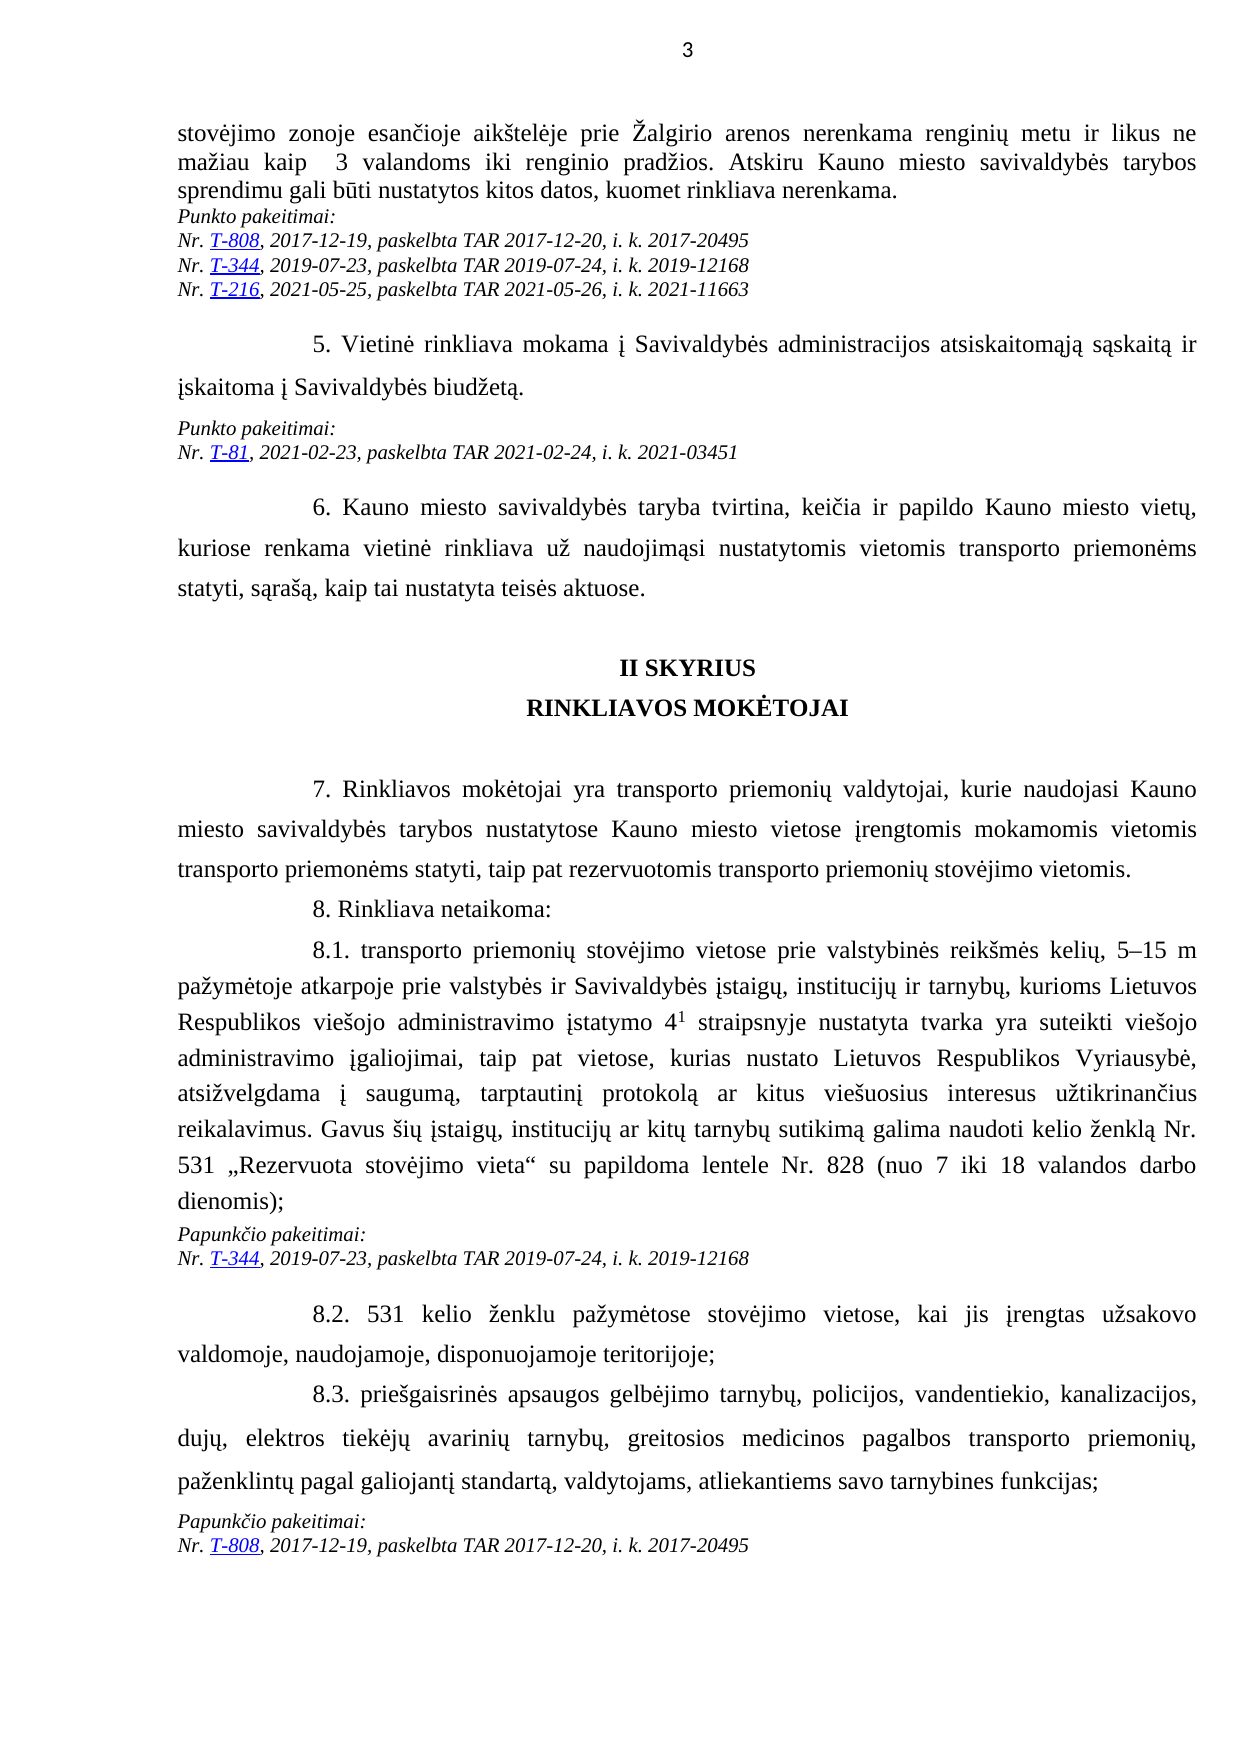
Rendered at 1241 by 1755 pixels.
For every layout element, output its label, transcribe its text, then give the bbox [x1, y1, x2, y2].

text II SKYRIUS [177, 653, 1198, 682]
text Nr. T-808, 2017-12-19, paskelbta TAR 2017-12-20, i. k. 2017-20495 [177, 1533, 1198, 1557]
text Papunkčio pakeitimai: [177, 1509, 1198, 1533]
text Nr. T-216, 2021-05-25, paskelbta TAR 2021-05-26, i. k. 2021-11663 [177, 277, 1198, 301]
text 8.1. transporto priemonių stovėjimo vietose prie valstybinės reikšmės kelių, 5–15 m pažymėtoje atkarpoje prie valstybės ir Savivaldybės įstaigų, institucijų ir tarnybų, kurioms Lietuvos Respublikos viešojo administravimo įstatymo 41 straipsnyje nustatyta tvarka yra suteikti viešojo administravimo įgaliojimai, taip pat vietose, kurias nustato Lietuvos Respublikos Vyriausybė, atsižvelgdama į saugumą, tarptautinį protokolą ar kitus viešuosius interesus užtikrinančius reikalavimus. Gavus šių įstaigų, institucijų ar kitų tarnybų sutikimą galima naudoti kelio ženklą Nr. 531 „Rezervuota stovėjimo vieta“ su papildoma lentele Nr. 828 (nuo 7 iki 18 valandos darbo dienomis); [177, 935, 1198, 1215]
text 8.2. 531 kelio ženklu pažymėtose stovėjimo vietose, kai jis įrengtas užsakovo valdomoje, naudojamoje, disponuojamoje teritorijoje; [177, 1299, 1198, 1368]
text Nr. T-808, 2017-12-19, paskelbta TAR 2017-12-20, i. k. 2017-20495 [177, 228, 1198, 252]
text 8. Rinkliava netaikoma: [177, 894, 1198, 923]
text stovėjimo zonoje esančioje aikštelėje prie Žalgirio arenos nerenkama renginių metu ir likus ne mažiau kaip 3 valandoms iki renginio pradžios. Atskiru Kauno miesto savivaldybės tarybos sprendimu gali būti nustatytos kitos datos, kuomet rinkliava nerenkama. [177, 118, 1198, 204]
text Punkto pakeitimai: [177, 416, 1198, 440]
text Papunkčio pakeitimai: [177, 1222, 1198, 1246]
text 8.3. priešgaisrinės apsaugos gelbėjimo tarnybų, policijos, vandentiekio, kanalizacijos, dujų, elektros tiekėjų avarinių tarnybų, greitosios medicinos pagalbos transporto priemonių, paženklintų pagal galiojantį standartą, valdytojams, atliekantiems savo tarnybines funkcijas; [177, 1379, 1198, 1494]
text Nr. T-344, 2019-07-23, paskelbta TAR 2019-07-24, i. k. 2019-12168 [177, 252, 1198, 277]
text Nr. T-81, 2021-02-23, paskelbta TAR 2021-02-24, i. k. 2021-03451 [177, 440, 1198, 464]
text Punkto pakeitimai: [177, 204, 1198, 228]
text Nr. T-344, 2019-07-23, paskelbta TAR 2019-07-24, i. k. 2019-12168 [177, 1246, 1198, 1270]
text 7. Rinkliavos mokėtojai yra transporto priemonių valdytojai, kurie naudojasi Kauno miesto savivaldybės tarybos nustatytose Kauno miesto vietose įrengtomis mokamomis vietomis transporto priemonėms statyti, taip pat rezervuotomis transporto priemonių stovėjimo vietomis. [177, 774, 1198, 883]
text 6. Kauno miesto savivaldybės taryba tvirtina, keičia ir papildo Kauno miesto vietų, kuriose renkama vietinė rinkliava už naudojimąsi nustatytomis vietomis transporto priemonėms statyti, sąrašą, kaip tai nustatyta teisės aktuose. [177, 492, 1198, 602]
text 5. Vietinė rinkliava mokama į Savivaldybės administracijos atsiskaitomąją sąskaitą ir įskaitoma į Savivaldybės biudžetą. [177, 329, 1198, 401]
text RINKLIAVOS MOKĖTOJAI [177, 693, 1198, 722]
